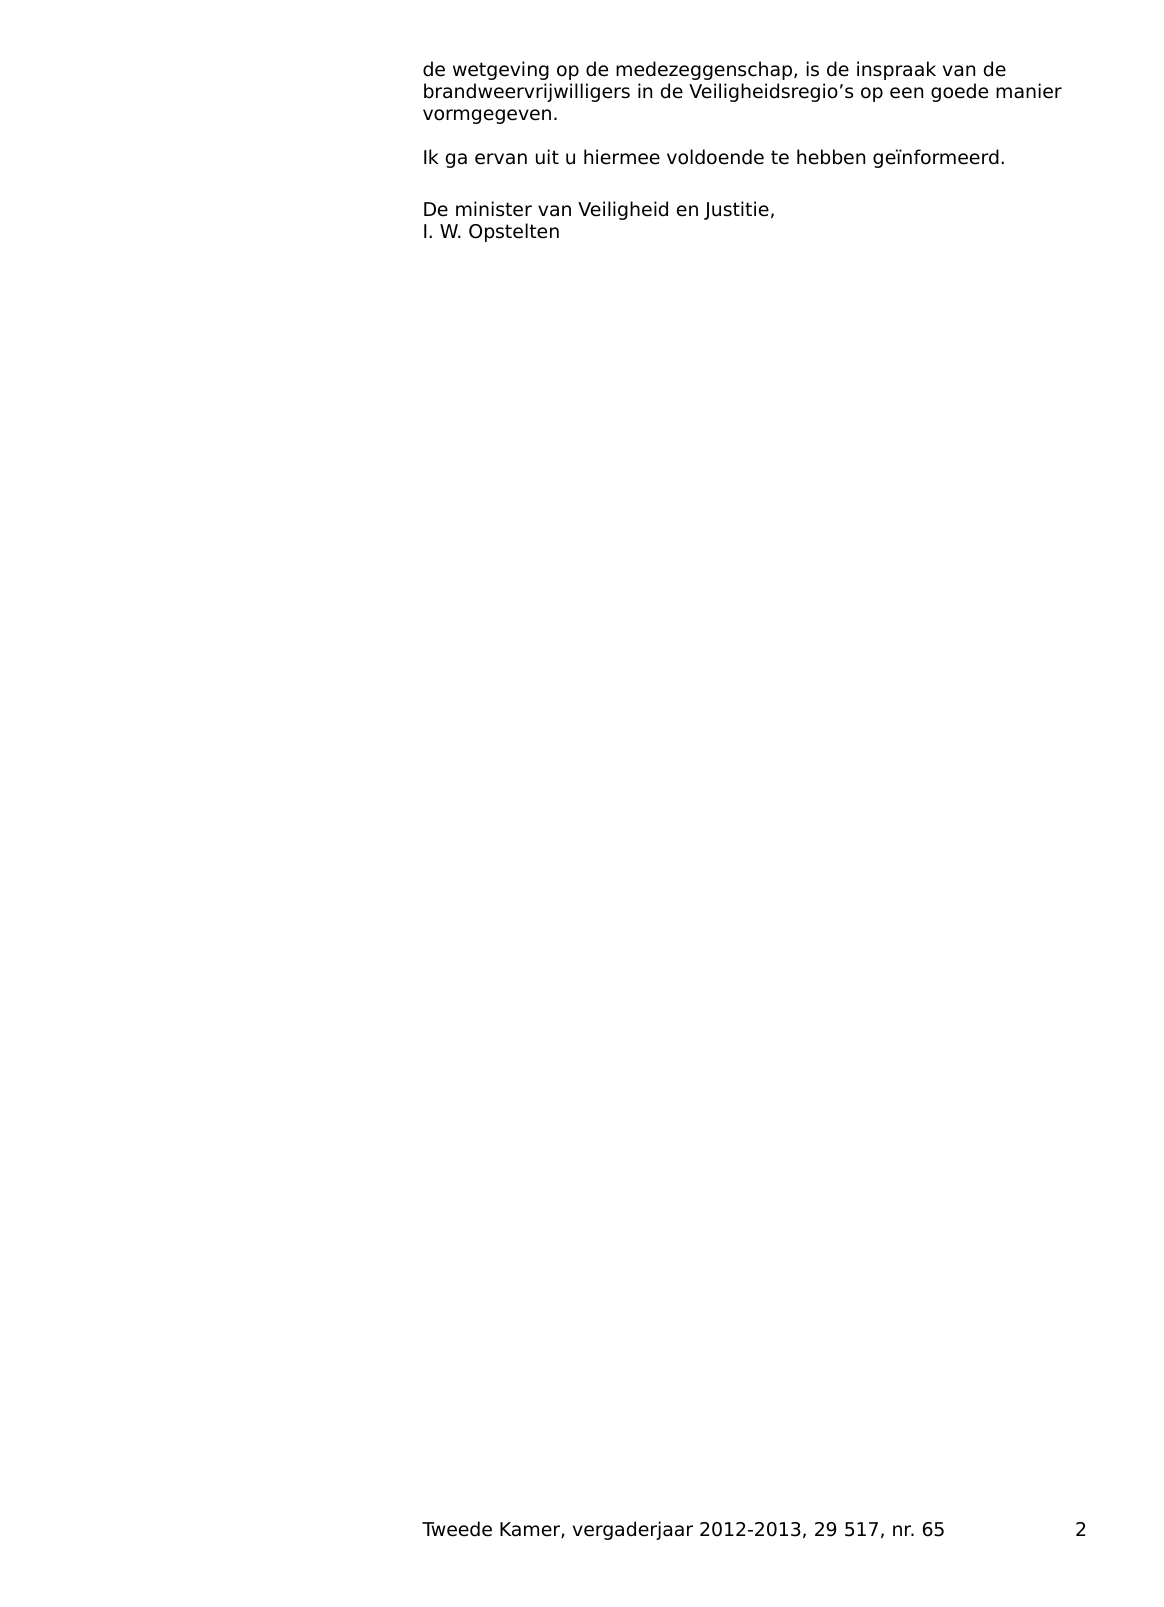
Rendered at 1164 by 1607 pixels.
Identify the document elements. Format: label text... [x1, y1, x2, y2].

text Ik ga ervan uit u hiermee voldoende te hebben geïnformeerd. [422, 147, 1087, 169]
text De minister van Veiligheid en Justitie, I. W. Opstelten [422, 199, 1087, 243]
text de wetgeving op de medezeggenschap, is de inspraak van de brandweervrijwilligers in de Veiligheidsregio’s op een goede manier vormgegeven. [422, 59, 1087, 125]
